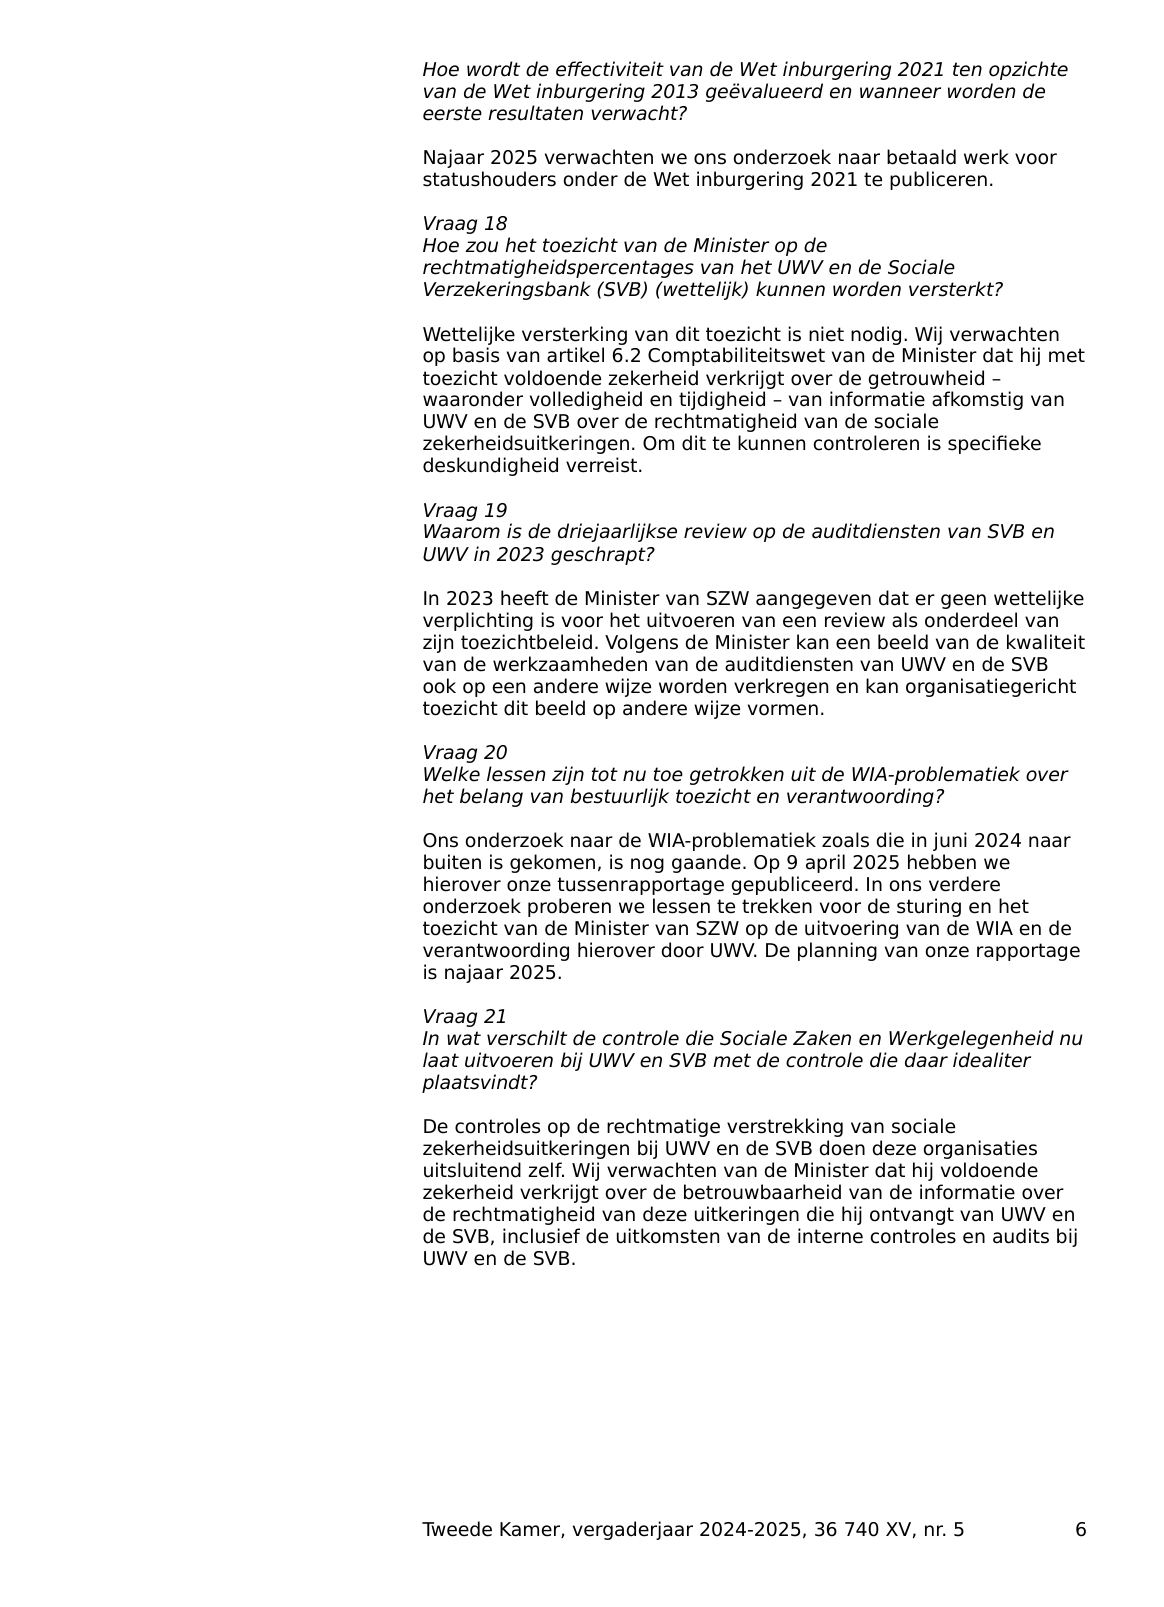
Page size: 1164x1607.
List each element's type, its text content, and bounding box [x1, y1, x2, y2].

text De controles op de rechtmatige verstrekking van sociale zekerheidsuitkeringen bij UWV en de SVB doen deze organisaties uitsluitend zelf. Wij verwachten van de Minister dat hij voldoende zekerheid verkrijgt over de betrouwbaarheid van de informatie over de rechtmatigheid van deze uitkeringen die hij ontvangt van UWV en de SVB, inclusief de uitkomsten van de interne controles en audits bij UWV en de SVB. [422, 1116, 1087, 1270]
text Ons onderzoek naar de WIA-problematiek zoals die in juni 2024 naar buiten is gekomen, is nog gaande. Op 9 april 2025 hebben we hierover onze tussenrapportage gepubliceerd. In ons verdere onderzoek proberen we lessen te trekken voor de sturing en het toezicht van de Minister van SZW op de uitvoering van de WIA en de verantwoording hierover door UWV. De planning van onze rapportage is najaar 2025. [422, 830, 1087, 984]
text Wettelijke versterking van dit toezicht is niet nodig. Wij verwachten op basis van artikel 6.2 Comptabiliteitswet van de Minister dat hij met toezicht voldoende zekerheid verkrijgt over de getrouwheid – waaronder volledigheid en tijdigheid – van informatie afkomstig van UWV en de SVB over de rechtmatigheid van de sociale zekerheidsuitkeringen. Om dit te kunnen controleren is specifieke deskundigheid verreist. [422, 323, 1087, 477]
text Vraag 20 [422, 742, 1087, 764]
text Vraag 19 [422, 499, 1087, 521]
text Vraag 21 [422, 1006, 1087, 1028]
text Hoe wordt de effectiviteit van de Wet inburgering 2021 ten opzichte van de Wet inburgering 2013 geëvalueerd en wanneer worden de eerste resultaten verwacht? [422, 59, 1087, 125]
text In 2023 heeft de Minister van SZW aangegeven dat er geen wettelijke verplichting is voor het uitvoeren van een review als onderdeel van zijn toezichtbeleid. Volgens de Minister kan een beeld van de kwaliteit van de werkzaamheden van de auditdiensten van UWV en de SVB ook op een andere wijze worden verkregen en kan organisatiegericht toezicht dit beeld op andere wijze vormen. [422, 588, 1087, 719]
text Najaar 2025 verwachten we ons onderzoek naar betaald werk voor statushouders onder de Wet inburgering 2021 te publiceren. [422, 147, 1087, 191]
text Waarom is de driejaarlijkse review op de auditdiensten van SVB en UWV in 2023 geschrapt? [422, 521, 1087, 565]
text In wat verschilt de controle die Sociale Zaken en Werkgelegenheid nu laat uitvoeren bij UWV en SVB met de controle die daar idealiter plaatsvindt? [422, 1028, 1087, 1094]
text Hoe zou het toezicht van de Minister op de rechtmatigheidspercentages van het UWV en de Sociale Verzekeringsbank (SVB) (wettelijk) kunnen worden versterkt? [422, 235, 1087, 301]
text Vraag 18 [422, 213, 1087, 235]
text Welke lessen zijn tot nu toe getrokken uit de WIA-problematiek over het belang van bestuurlijk toezicht en verantwoording? [422, 764, 1087, 808]
